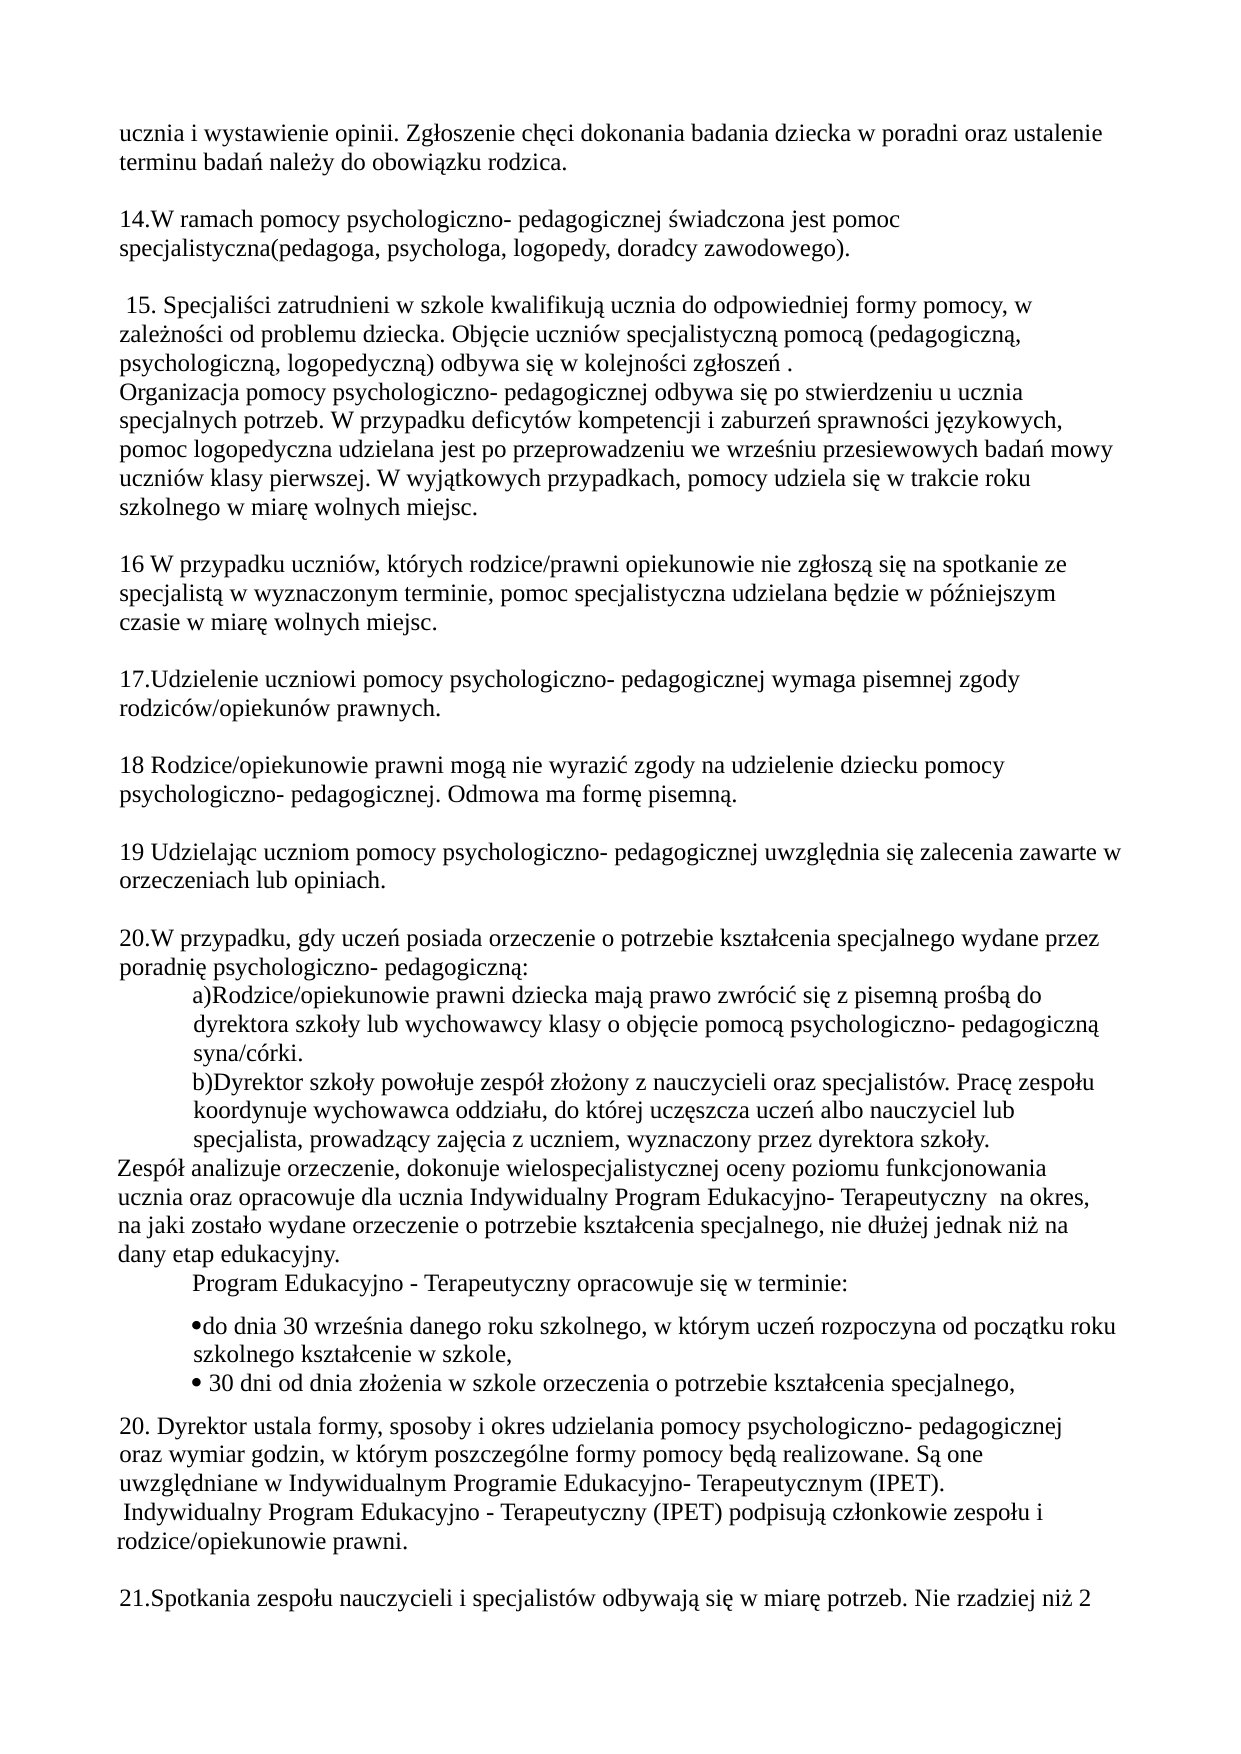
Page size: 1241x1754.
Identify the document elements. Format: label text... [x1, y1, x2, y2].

text ucznia i wystawienie opinii. Zgłoszenie chęci dokonania badania dziecka w poradni oraz ustalenie terminu badań należy do obowiązku rodzica. [119, 118, 1122, 176]
text 18 Rodzice/opiekunowie prawni mogą nie wyrazić zgody na udzielenie dziecku pomocy psychologiczno- pedagogicznej. Odmowa ma formę pisemną. [119, 751, 1122, 808]
text Zespół analizuje orzeczenie, dokonuje wielospecjalistycznej oceny poziomu funkcjonowania ucznia oraz opracowuje dla ucznia Indywidualny Program Edukacyjno- Terapeutyczny na okres, na jaki zostało wydane orzeczenie o potrzebie kształcenia specjalnego, nie dłużej jednak niż na dany etap edukacyjny. [117, 1153, 1100, 1268]
text 19 Udzielając uczniom pomocy psychologiczno- pedagogicznej uwzględnia się zalecenia zawarte w orzeczeniach lub opiniach. [119, 837, 1122, 894]
list Rodzice/opiekunowie prawni dziecka mają prawo zwrócić się z pisemną prośbą do dyrektora szkoły lub wychowawcy klasy o objęcie pomocą psychologiczno- pedagogiczną syna/córki. [192, 981, 1122, 1067]
list W ramach pomocy psychologiczno- pedagogicznej świadczona jest pomoc specjalistyczna(pedagoga, psychologa, logopedy, doradcy zawodowego). [119, 204, 1122, 262]
text Program Edukacyjno - Terapeutyczny opracowuje się w terminie: [192, 1268, 1122, 1297]
text Indywidualny Program Edukacyjno - Terapeutyczny (IPET) podpisują członkowie zespołu i rodzice/opiekunowie prawni. [117, 1497, 1122, 1554]
text 20.W przypadku, gdy uczeń posiada orzeczenie o potrzebie kształcenia specjalnego wydane przez poradnię psychologiczno- pedagogiczną: [119, 923, 1122, 981]
list Dyrektor szkoły powołuje zespół złożony z nauczycieli oraz specjalistów. Pracę zespołu koordynuje wychowawca oddziału, do której uczęszcza uczeń albo nauczyciel lub specjalista, prowadzący zajęcia z uczniem, wyznaczony przez dyrektora szkoły. [192, 1067, 1122, 1153]
text Organizacja pomocy psychologiczno- pedagogicznej odbywa się po stwierdzeniu u ucznia specjalnych potrzeb. W przypadku deficytów kompetencji i zaburzeń sprawności językowych, pomoc logopedyczna udzielana jest po przeprowadzeniu we wrześniu przesiewowych badań mowy uczniów klasy pierwszej. W wyjątkowych przypadkach, pomocy udziela się w trakcie roku szkolnego w miarę wolnych miejsc. [119, 377, 1122, 521]
text 16 W przypadku uczniów, których rodzice/prawni opiekunowie nie zgłoszą się na spotkanie ze specjalistą w wyznaczonym terminie, pomoc specjalistyczna udzielana będzie w późniejszym czasie w miarę wolnych miejsc. [119, 549, 1122, 636]
list 30 dni od dnia złożenia w szkole orzeczenia o potrzebie kształcenia specjalnego, [192, 1368, 1122, 1397]
text 20. Dyrektor ustala formy, sposoby i okres udzielania pomocy psychologiczno- pedagogicznej oraz wymiar godzin, w którym poszczególne formy pomocy będą realizowane. Są one uwzględniane w Indywidualnym Programie Edukacyjno- Terapeutycznym (IPET). [119, 1411, 1111, 1497]
list do dnia 30 września danego roku szkolnego, w którym uczeń rozpoczyna od początku roku szkolnego kształcenie w szkole, [192, 1311, 1122, 1368]
list Spotkania zespołu nauczycieli i specjalistów odbywają się w miarę potrzeb. Nie rzadziej niż 2 [119, 1583, 1111, 1612]
text 15. Specjaliści zatrudnieni w szkole kwalifikują ucznia do odpowiedniej formy pomocy, w zależności od problemu dziecka. Objęcie uczniów specjalistyczną pomocą (pedagogiczną, psychologiczną, logopedyczną) odbywa się w kolejności zgłoszeń . [119, 291, 1122, 377]
text 17.Udzielenie uczniowi pomocy psychologiczno- pedagogicznej wymaga pisemnej zgody rodziców/opiekunów prawnych. [119, 664, 1122, 722]
